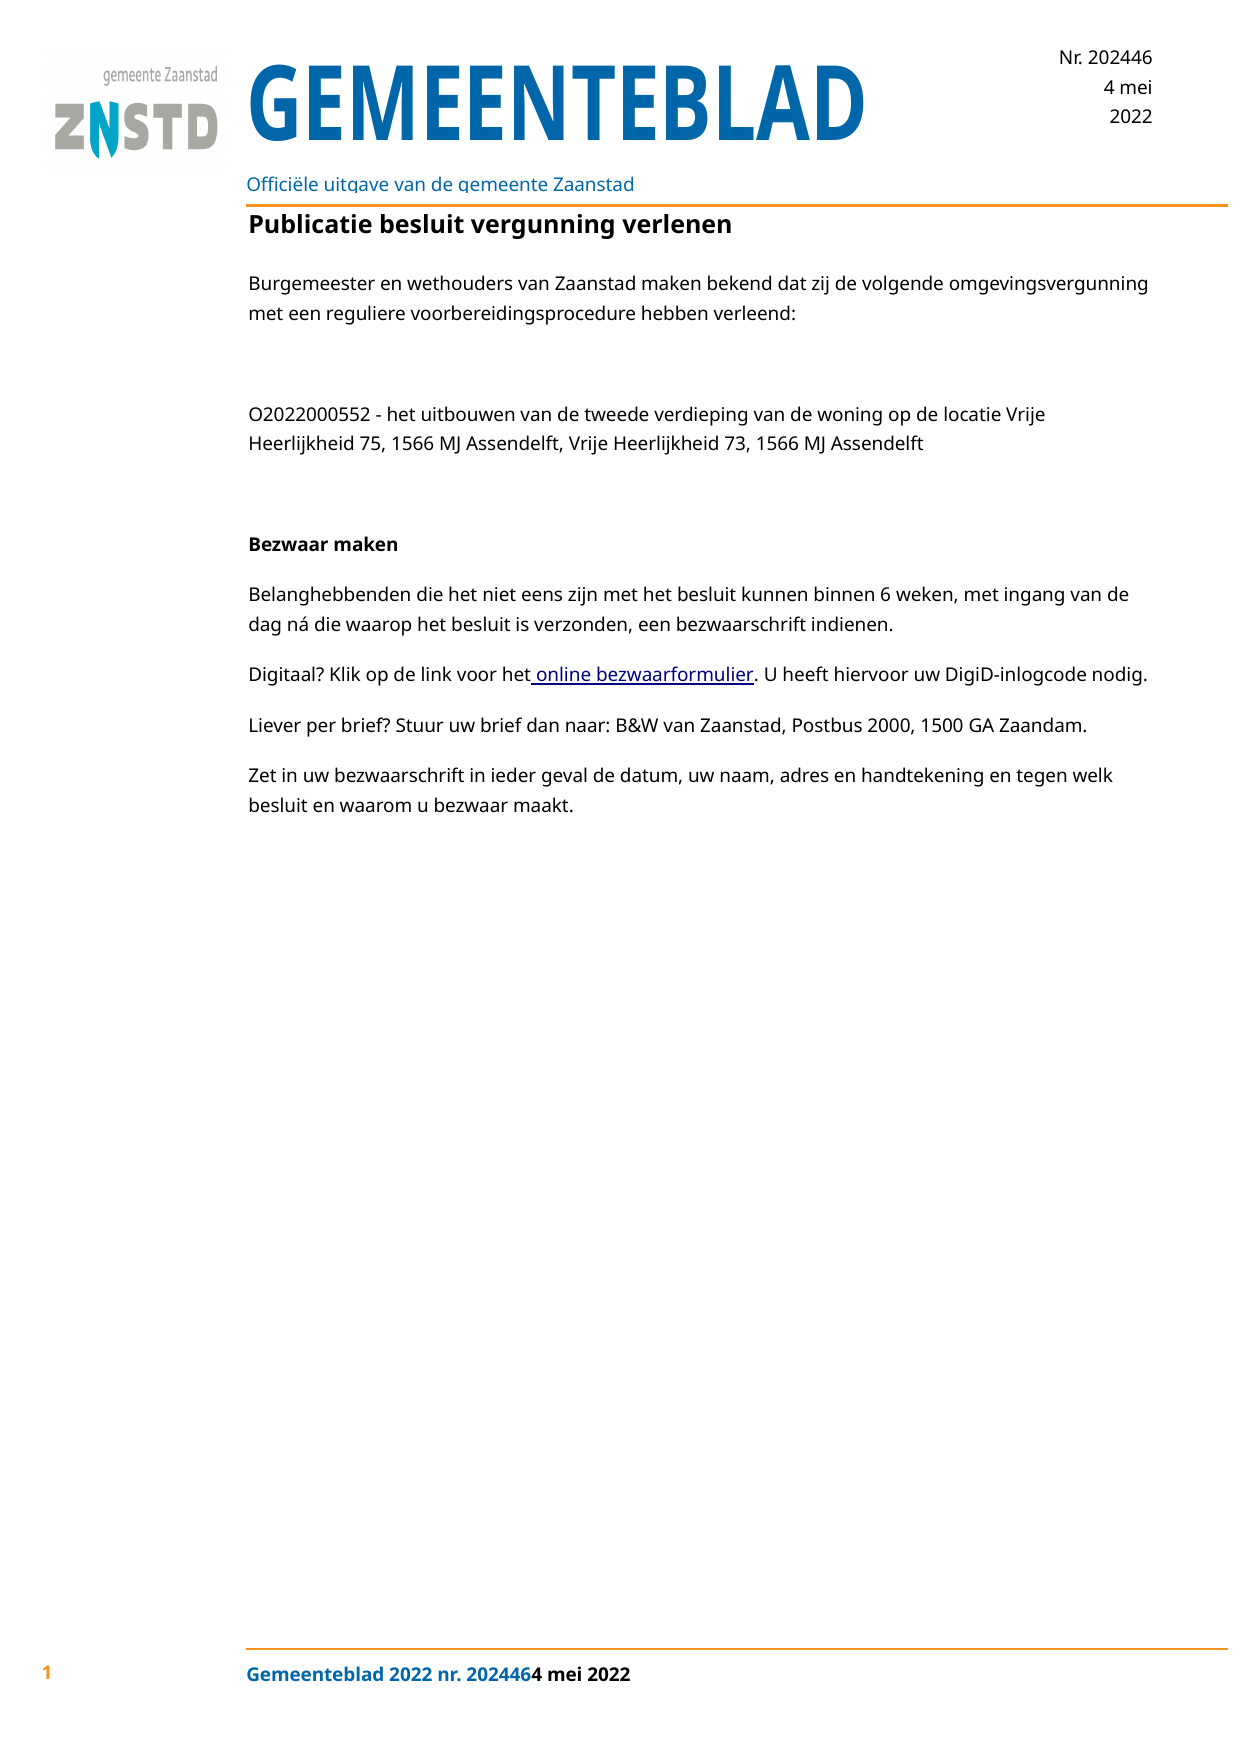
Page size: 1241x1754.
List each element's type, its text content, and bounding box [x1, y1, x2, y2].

text Digitaal? Klik op de link voor het online bezwaarformulier. U heeft hiervoor uw DigiD-inlogcode nodig. [248, 662, 1152, 687]
text Liever per brief? Stuur uw brief dan naar: B&W van Zaanstad, Postbus 2000, 1500 GA Zaandam. [248, 712, 1152, 738]
picture [41, 47, 231, 172]
text Burgemeester en wethouders van Zaanstad maken bekend dat zij de volgende omgevingsvergunning met een reguliere voorbereidingsprocedure hebben verleend: [248, 270, 1152, 326]
text Zet in uw bezwaarschrift in ieder geval de datum, uw naam, adres en handtekening en tegen welk besluit en waarom u bezwaar maakt. [248, 762, 1152, 818]
text Belanghebbenden die het niet eens zijn met het besluit kunnen binnen 6 weken, met ingang van de dag ná die waarop het besluit is verzonden, een bezwaarschrift indienen. [248, 582, 1152, 637]
text Bezwaar maken [248, 531, 1152, 557]
text O2022000552 - het uitbouwen van de tweede verdieping van de woning op de locatie Vrije Heerlijkheid 75, 1566 MJ Assendelft, Vrije Heerlijkheid 73, 1566 MJ Assendelft [248, 401, 1152, 456]
text Publicatie besluit vergunning verlenen [248, 207, 1152, 241]
